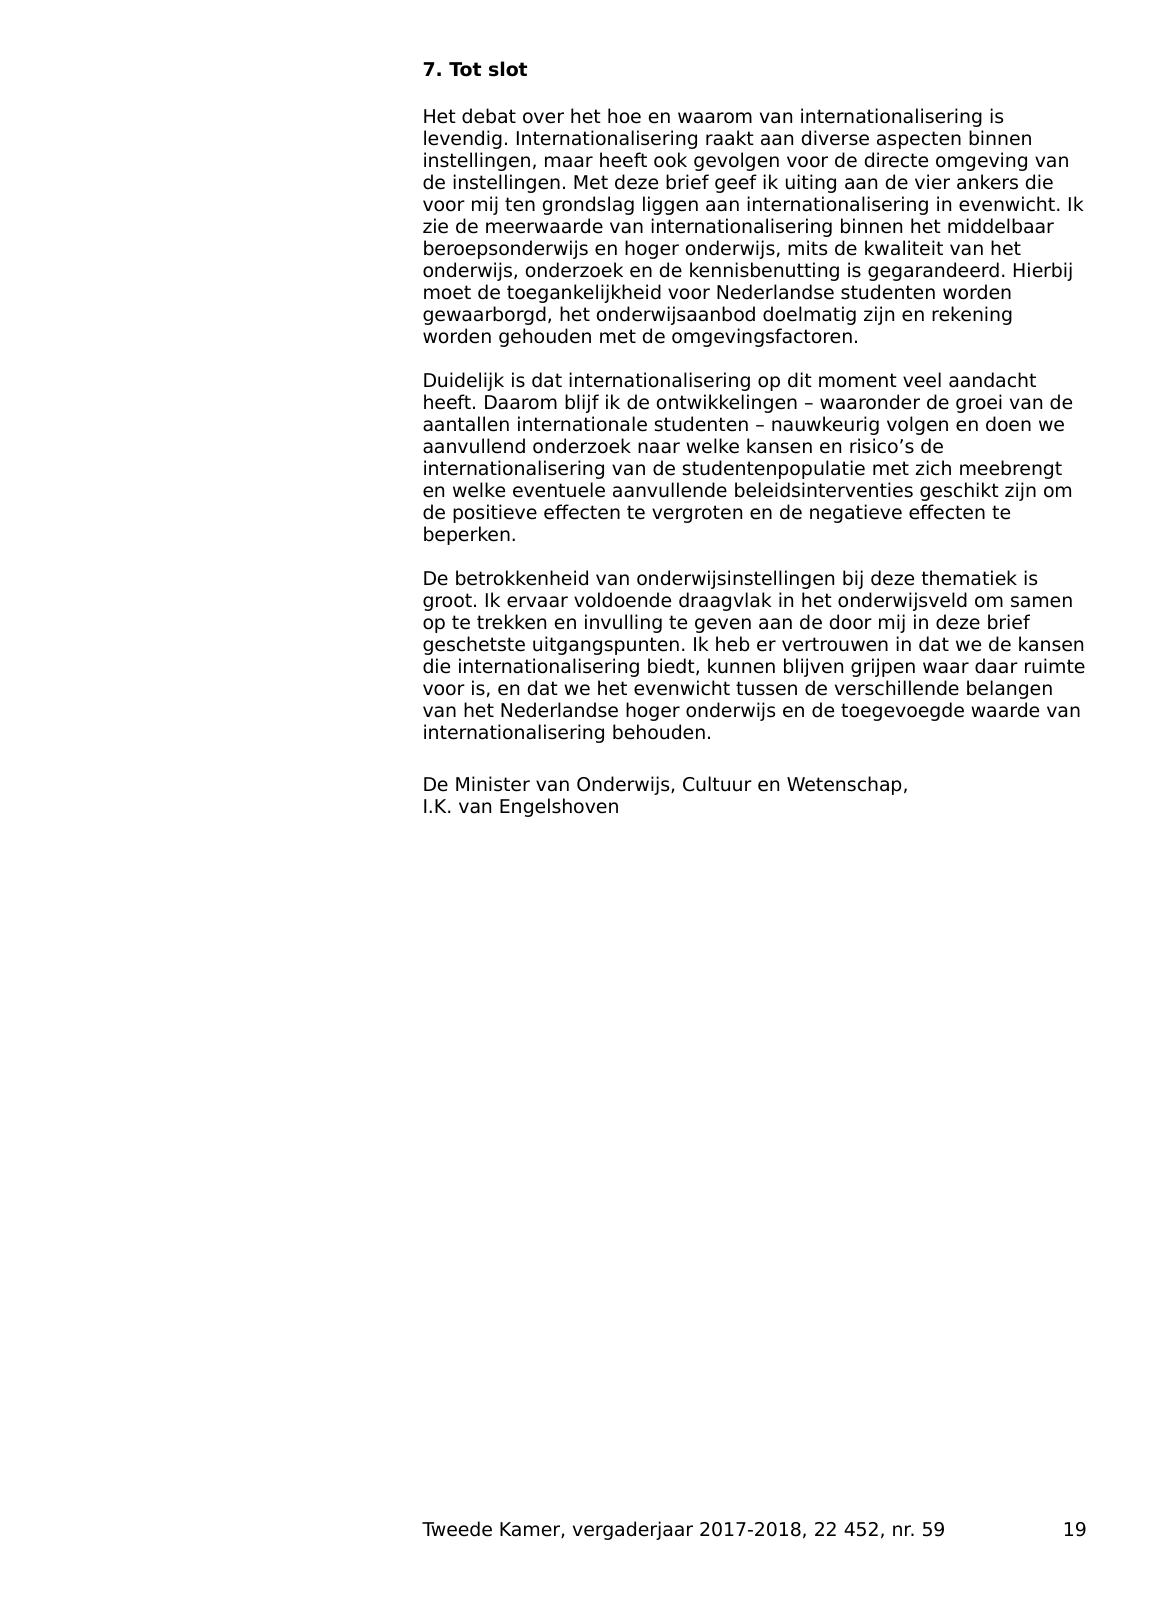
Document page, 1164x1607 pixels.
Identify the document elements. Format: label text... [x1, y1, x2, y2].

text Duidelijk is dat internationalisering op dit moment veel aandacht heeft. Daarom blijf ik de ontwikkelingen – waaronder de groei van de aantallen internationale studenten – nauwkeurig volgen en doen we aanvullend onderzoek naar welke kansen en risico’s de internationalisering van de studentenpopulatie met zich meebrengt en welke eventuele aanvullende beleidsinterventies geschikt zijn om de positieve effecten te vergroten en de negatieve effecten te beperken. [422, 370, 1087, 546]
subtitle 7. Tot slot [422, 59, 1087, 81]
text De Minister van Onderwijs, Cultuur en Wetenschap, I.K. van Engelshoven [422, 774, 1087, 818]
text De betrokkenheid van onderwijsinstellingen bij deze thematiek is groot. Ik ervaar voldoende draagvlak in het onderwijsveld om samen op te trekken en invulling te geven aan de door mij in deze brief geschetste uitgangspunten. Ik heb er vertrouwen in dat we de kansen die internationalisering biedt, kunnen blijven grijpen waar daar ruimte voor is, en dat we het evenwicht tussen de verschillende belangen van het Nederlandse hoger onderwijs en de toegevoegde waarde van internationalisering behouden. [422, 568, 1087, 744]
text Het debat over het hoe en waarom van internationalisering is levendig. Internationalisering raakt aan diverse aspecten binnen instellingen, maar heeft ook gevolgen voor de directe omgeving van de instellingen. Met deze brief geef ik uiting aan de vier ankers die voor mij ten grondslag liggen aan internationalisering in evenwicht. Ik zie de meerwaarde van internationalisering binnen het middelbaar beroepsonderwijs en hoger onderwijs, mits de kwaliteit van het onderwijs, onderzoek en de kennisbenutting is gegarandeerd. Hierbij moet de toegankelijkheid voor Nederlandse studenten worden gewaarborgd, het onderwijsaanbod doelmatig zijn en rekening worden gehouden met de omgevingsfactoren. [422, 106, 1087, 348]
